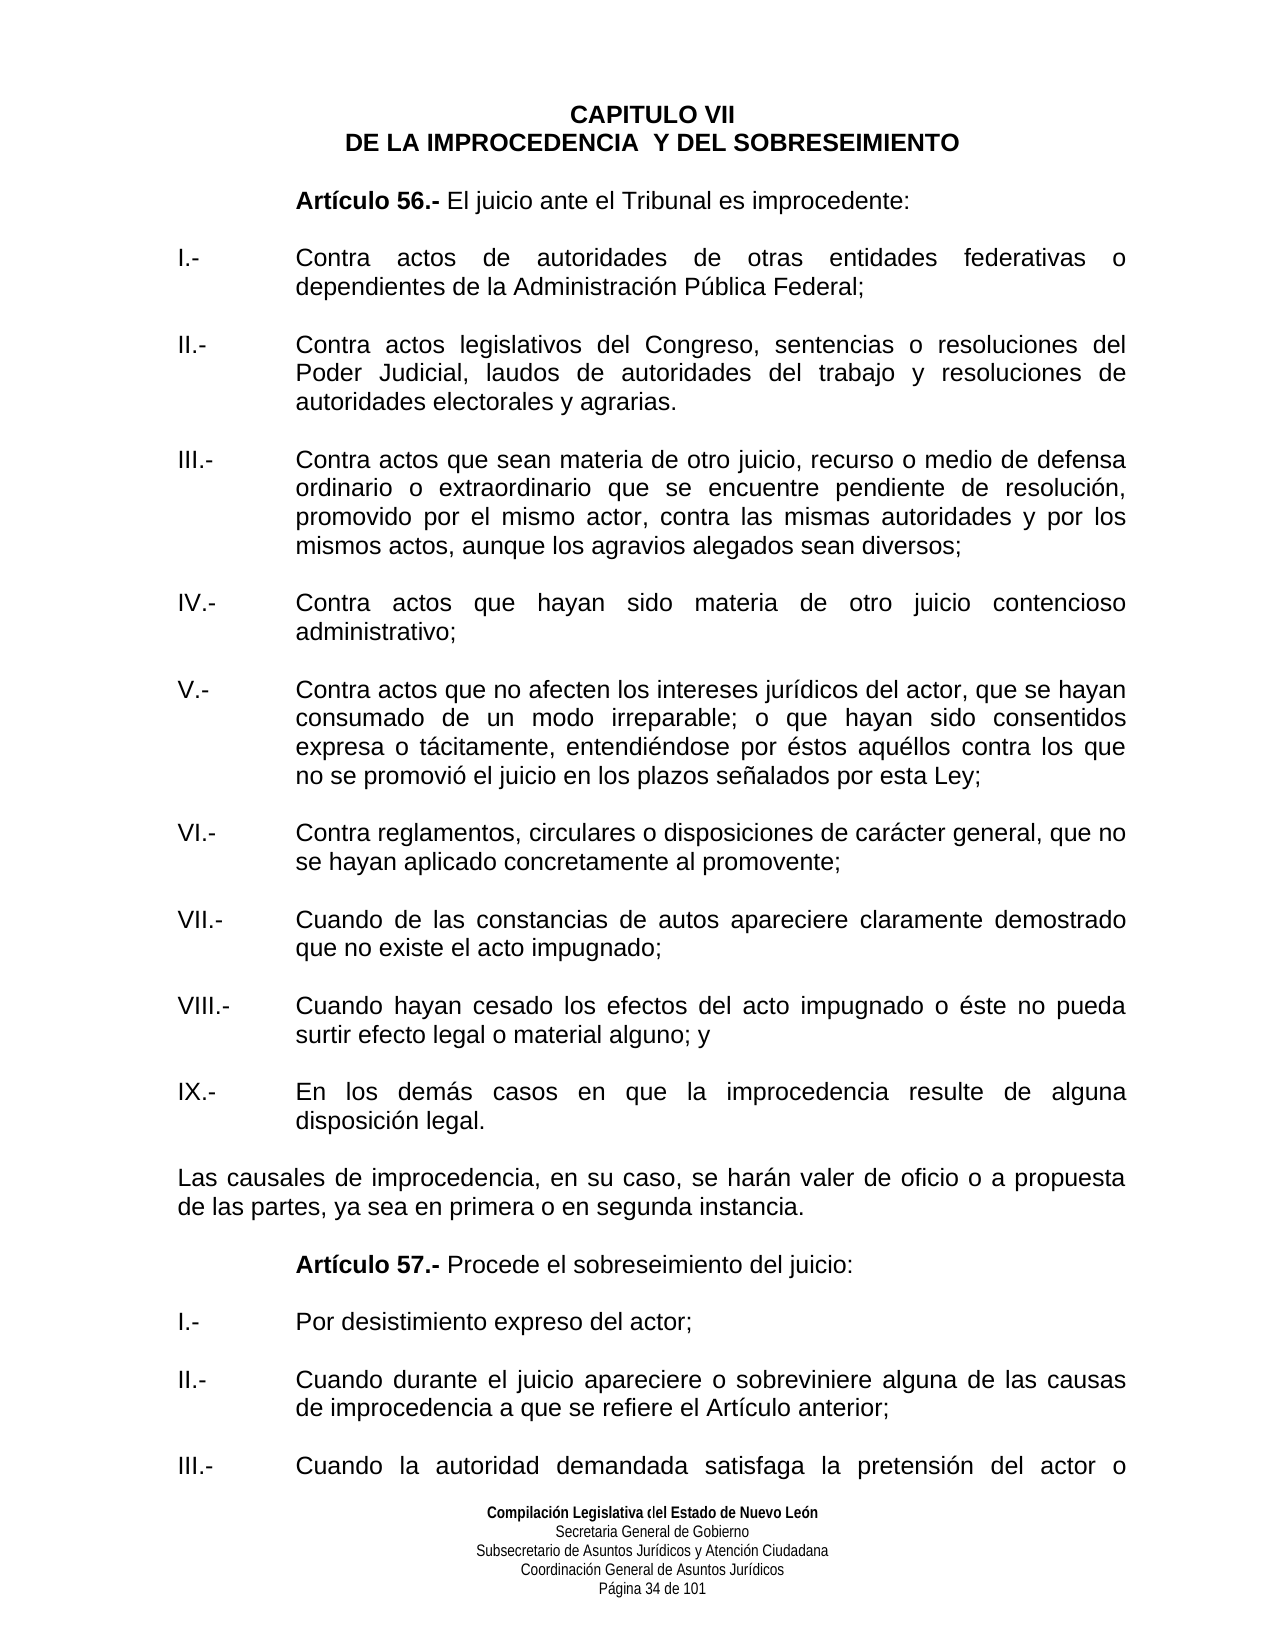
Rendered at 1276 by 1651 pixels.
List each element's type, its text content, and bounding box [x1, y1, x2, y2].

text IV.- Contra actos que hayan sido materia de otro juicio contencioso administrativo; [177, 588, 1127, 646]
text DE LA IMPROCEDENCIA Y DEL SOBRESEIMIENTO [177, 128, 1127, 157]
text III.- Cuando la autoridad demandada satisfaga la pretensión del actor o [177, 1451, 1127, 1479]
text III.- Contra actos que sean materia de otro juicio, recurso o medio de defensa ordinario o extraordinario que se encuentre pendiente de resolución, promovido por el mismo actor, contra las mismas autoridades y por los mismos actos, aunque los agravios alegados sean diversos; [177, 444, 1127, 559]
text I.- Por desistimiento expreso del actor; [177, 1307, 1127, 1336]
text VIII.- Cuando hayan cesado los efectos del acto impugnado o éste no pueda surtir efecto legal o material alguno; y [177, 991, 1127, 1048]
text VI.- Contra reglamentos, circulares o disposiciones de carácter general, que no se hayan aplicado concretamente al promovente; [177, 818, 1127, 876]
text IX.- En los demás casos en que la improcedencia resulte de alguna disposición legal. [177, 1077, 1127, 1134]
text Artículo 56.- El juicio ante el Tribunal es improcedente: [177, 186, 1127, 214]
text Artículo 57.- Procede el sobreseimiento del juicio: [177, 1249, 1127, 1278]
text VII.- Cuando de las constancias de autos apareciere claramente demostrado que no existe el acto impugnado; [177, 904, 1127, 962]
text Las causales de improcedencia, en su caso, se harán valer de oficio o a propuesta de las partes, ya sea en primera o en segunda instancia. [177, 1163, 1127, 1221]
text II.- Contra actos legislativos del Congreso, sentencias o resoluciones del Poder Judicial, laudos de autoridades del trabajo y resoluciones de autoridades electorales y agrarias. [177, 329, 1127, 416]
text II.- Cuando durante el juicio apareciere o sobreviniere alguna de las causas de improcedencia a que se refiere el Artículo anterior; [177, 1364, 1127, 1422]
text V.- Contra actos que no afecten los intereses jurídicos del actor, que se hayan consumado de un modo irreparable; o que hayan sido consentidos expresa o tácitamente, entendiéndose por éstos aquéllos contra los que no se promovió el juicio en los plazos señalados por esta Ley; [177, 674, 1127, 789]
text I.- Contra actos de autoridades de otras entidades federativas o dependientes de la Administración Pública Federal; [177, 243, 1127, 301]
text CAPITULO VII [177, 99, 1127, 128]
